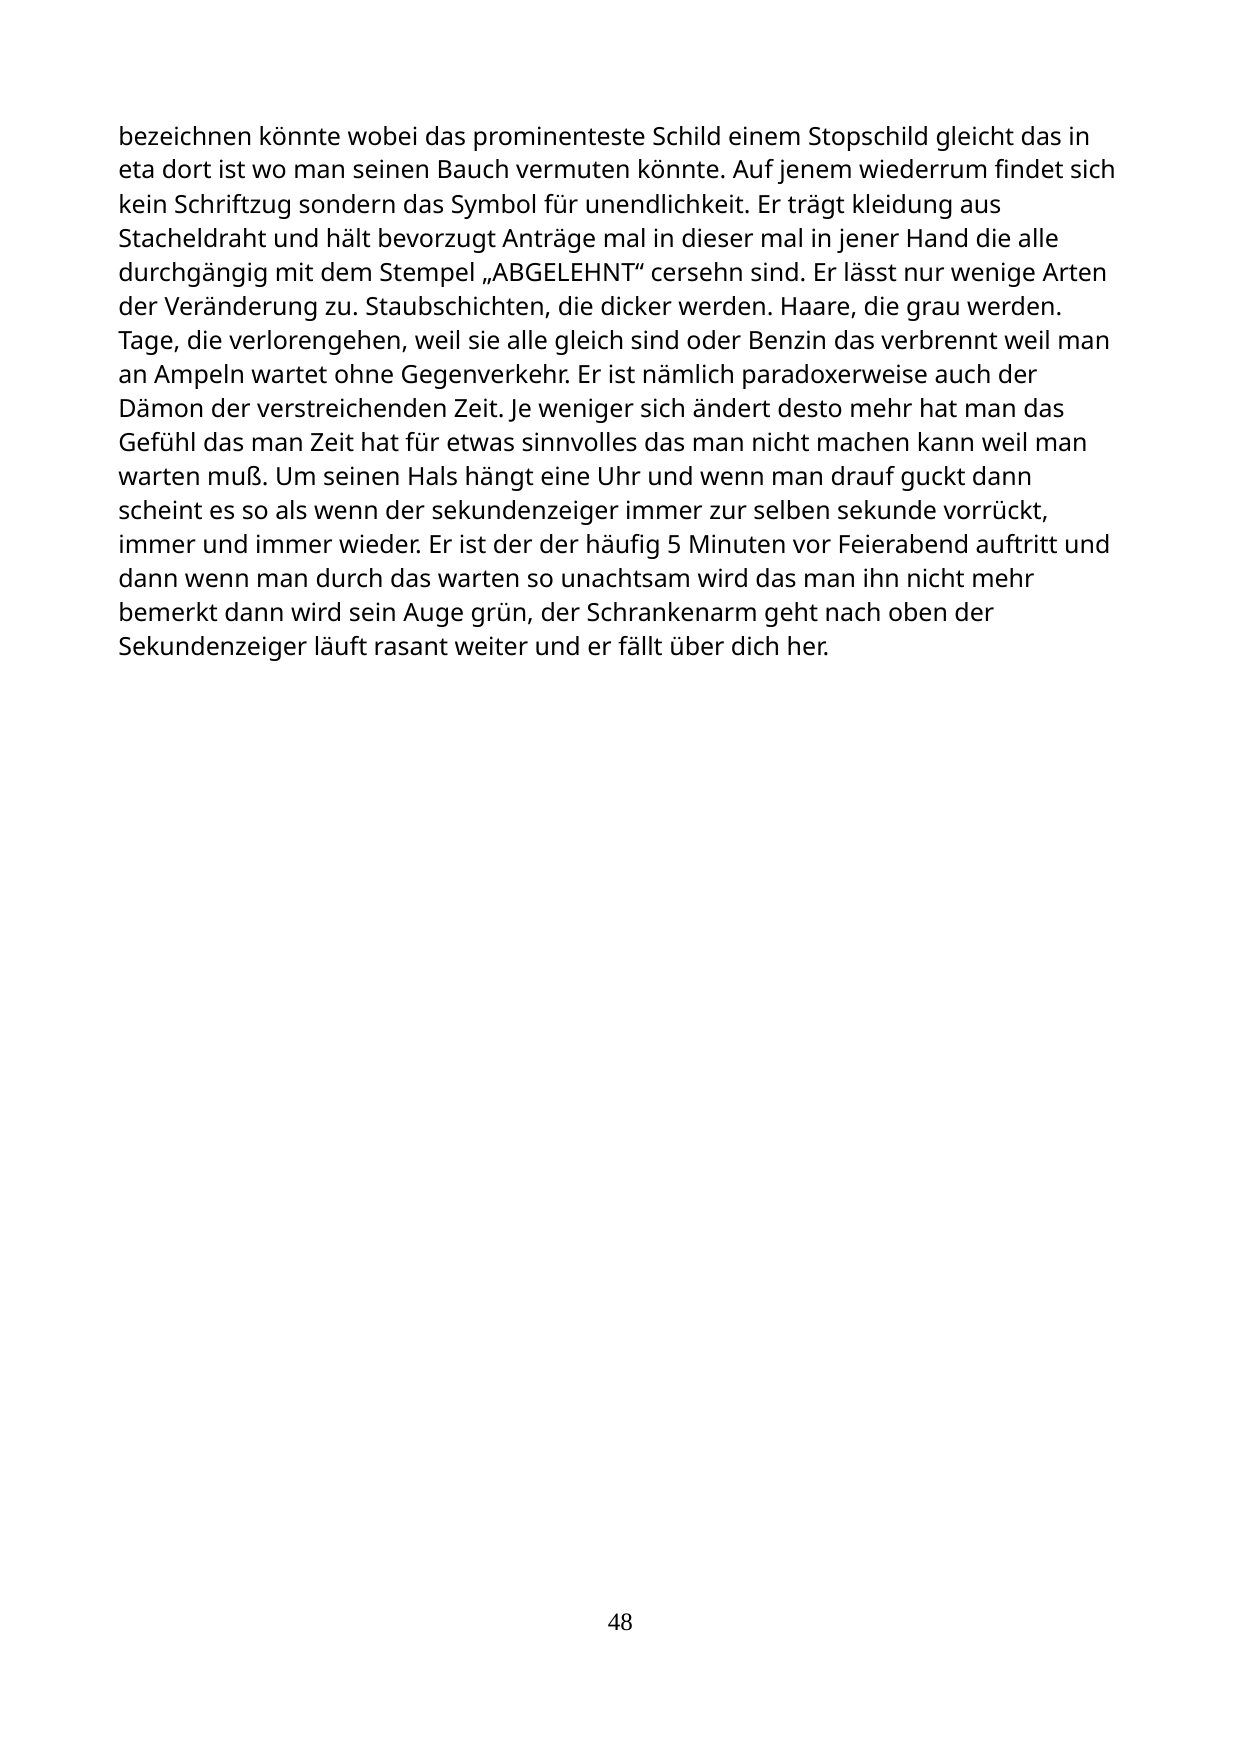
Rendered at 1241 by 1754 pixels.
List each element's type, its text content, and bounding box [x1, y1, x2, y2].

text bezeichnen könnte wobei das prominenteste Schild einem Stopschild gleicht das in eta dort ist wo man seinen Bauch vermuten könnte. Auf jenem wiederrum findet sich kein Schriftzug sondern das Symbol für unendlichkeit. Er trägt kleidung aus Stacheldraht und hält bevorzugt Anträge mal in dieser mal in jener Hand die alle durchgängig mit dem Stempel „ABGELEHNT“ cersehn sind. Er lässt nur wenige Arten der Veränderung zu. Staubschichten, die dicker werden. Haare, die grau werden. Tage, die verlorengehen, weil sie alle gleich sind oder Benzin das verbrennt weil man an Ampeln wartet ohne Gegenverkehr. Er ist nämlich paradoxerweise auch der Dämon der verstreichenden Zeit. Je weniger sich ändert desto mehr hat man das Gefühl das man Zeit hat für etwas sinnvolles das man nicht machen kann weil man warten muß. Um seinen Hals hängt eine Uhr und wenn man drauf guckt dann scheint es so als wenn der sekundenzeiger immer zur selben sekunde vorrückt, immer und immer wieder. Er ist der der häufig 5 Minuten vor Feierabend auftritt und dann wenn man durch das warten so unachtsam wird das man ihn nicht mehr bemerkt dann wird sein Auge grün, der Schrankenarm geht nach oben der Sekundenzeiger läuft rasant weiter und er fällt über dich her. [118, 118, 1122, 663]
